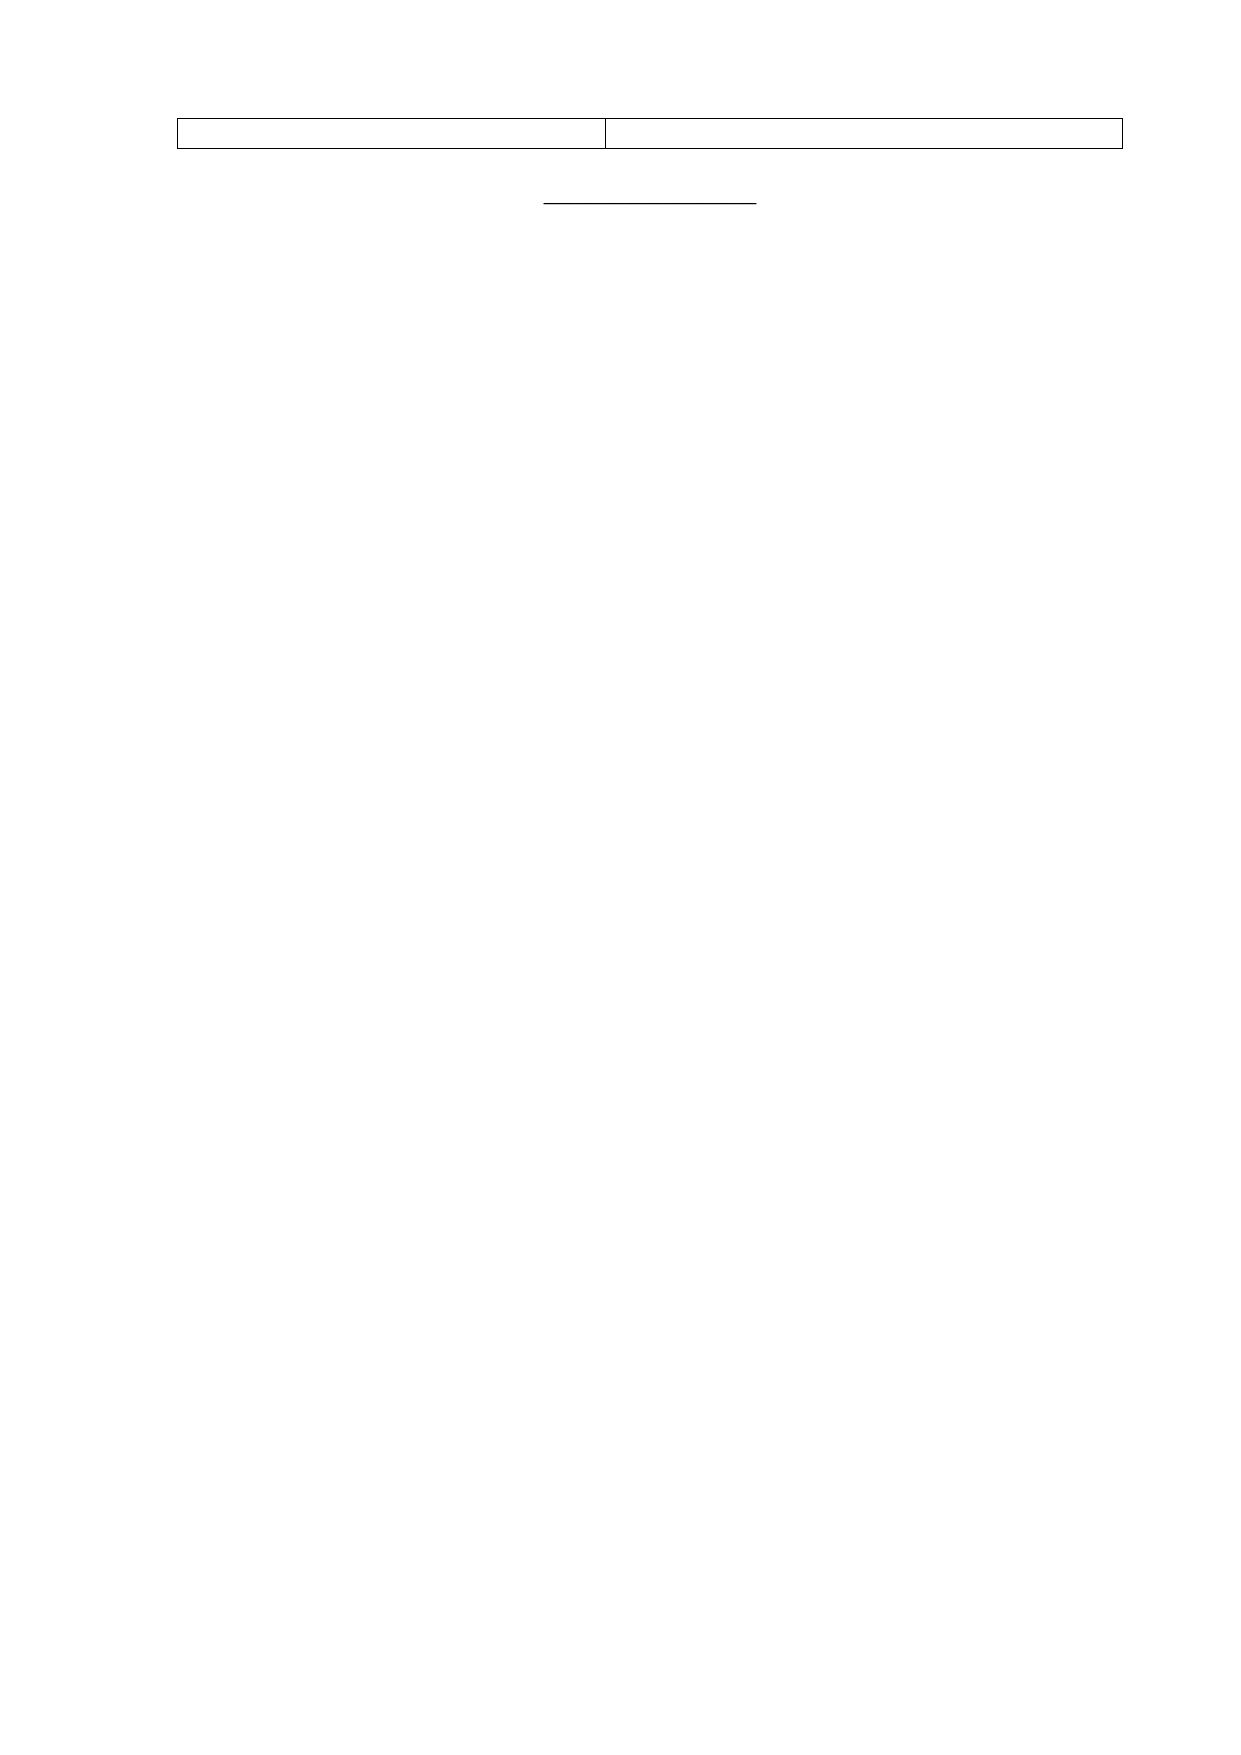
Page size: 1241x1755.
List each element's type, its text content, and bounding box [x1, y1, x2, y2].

table_cell [606, 119, 1122, 148]
text _________________ [177, 178, 1122, 206]
table_cell [178, 119, 605, 148]
